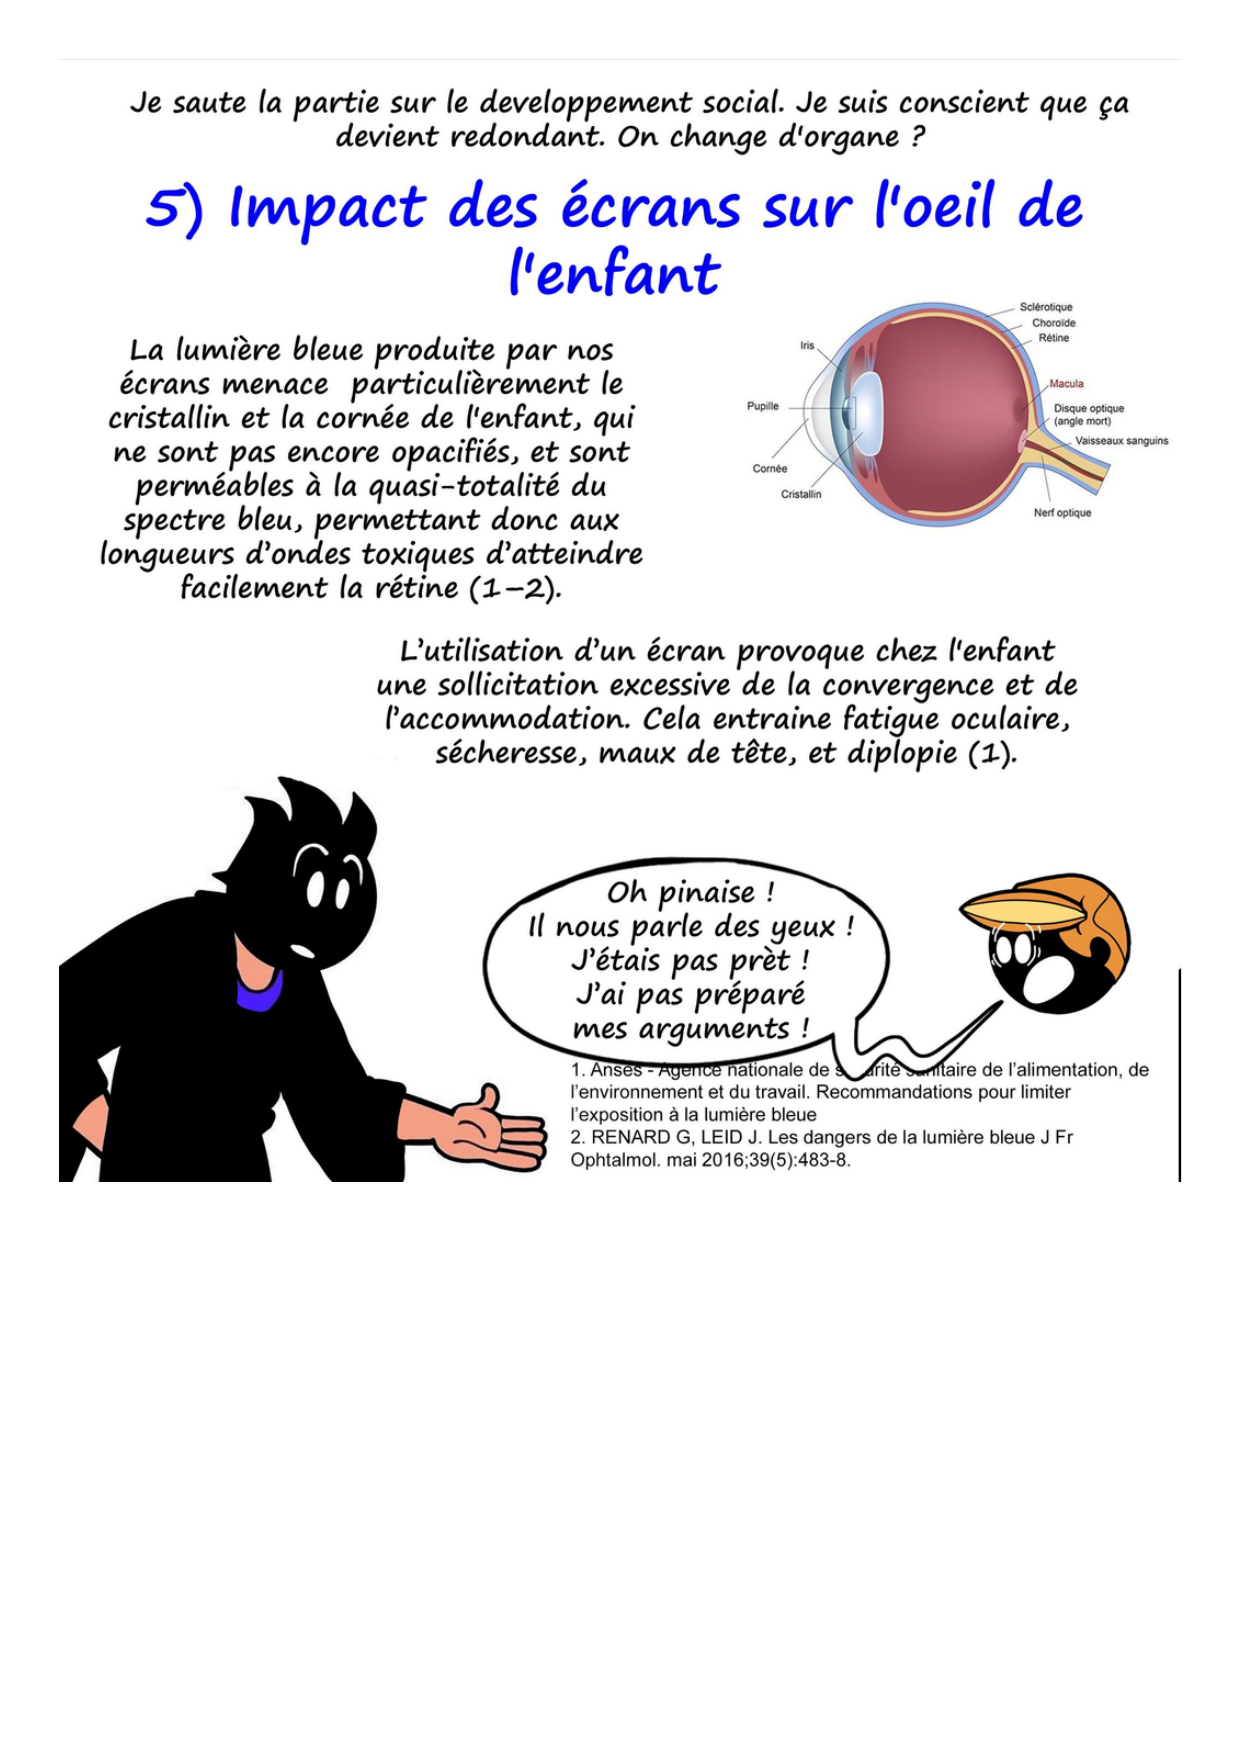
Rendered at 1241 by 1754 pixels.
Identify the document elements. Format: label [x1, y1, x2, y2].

picture [59, 59, 1182, 1182]
